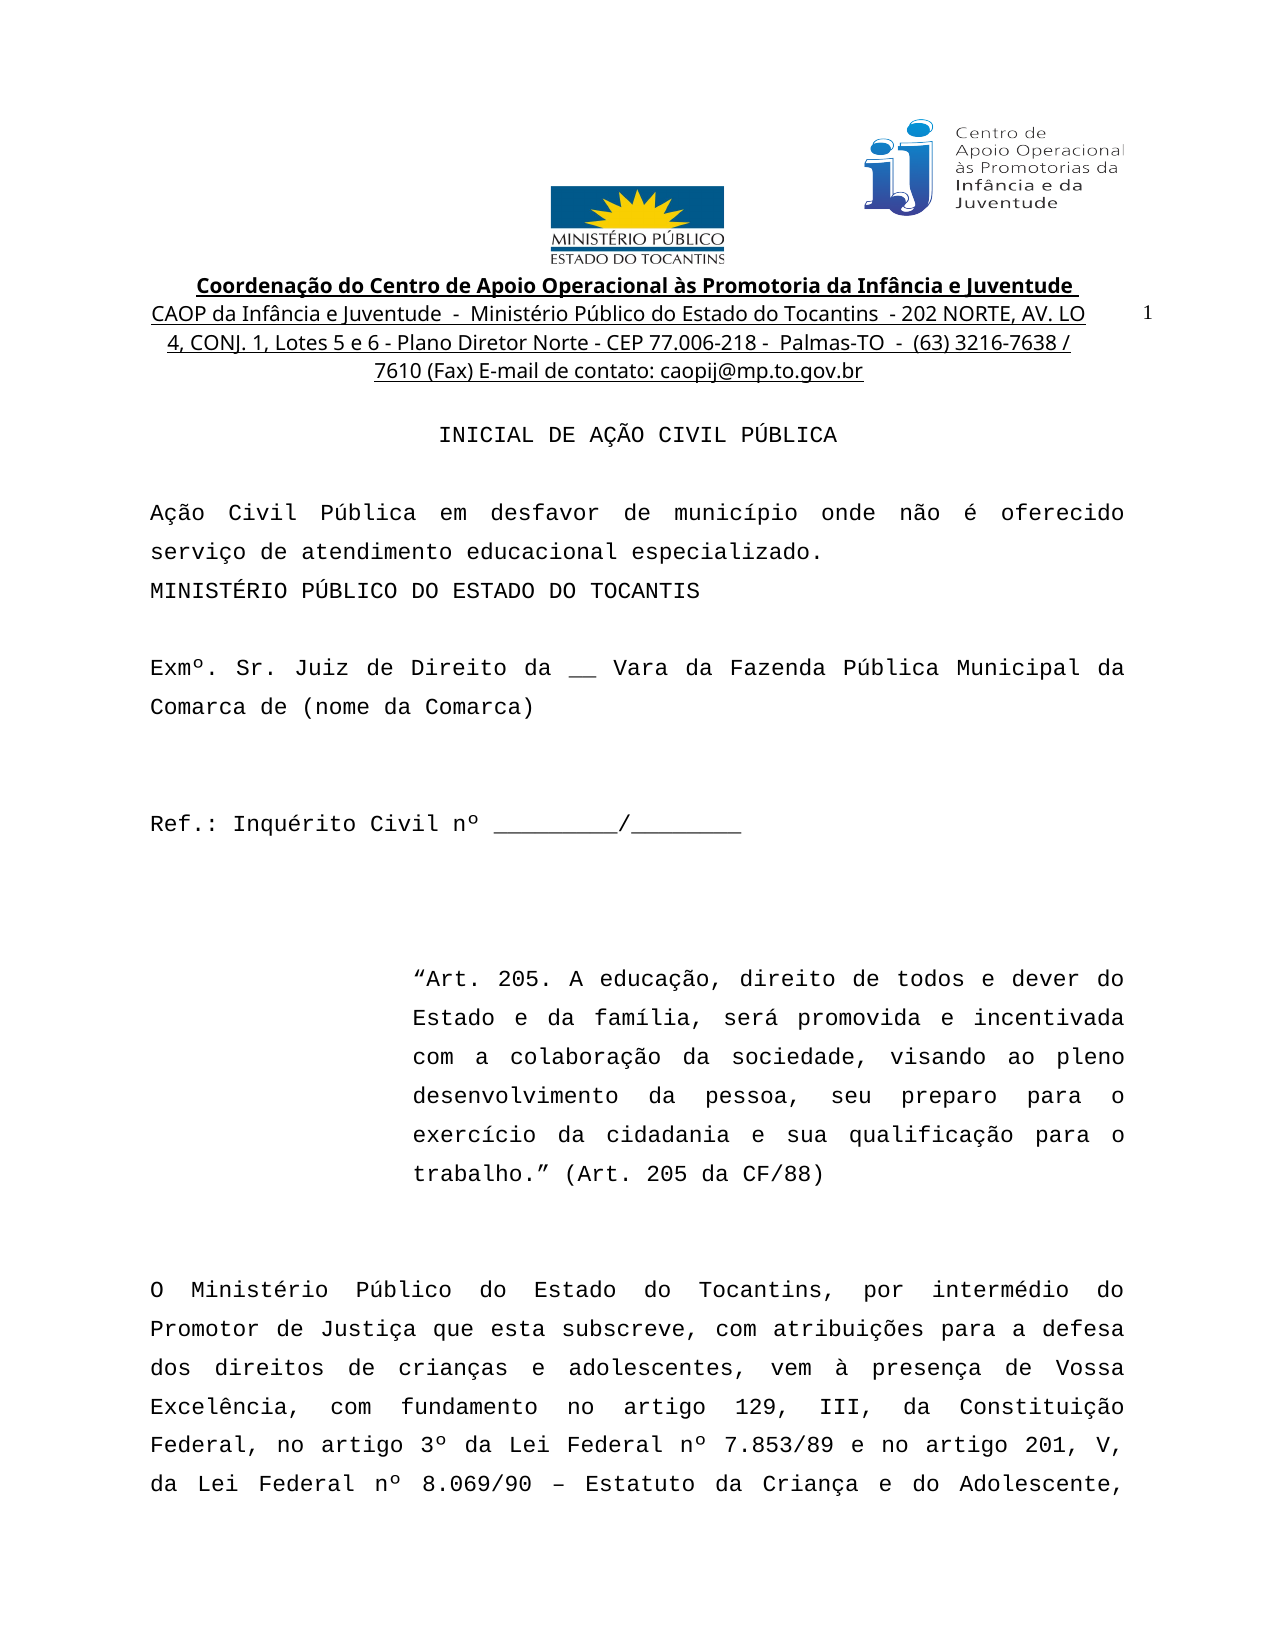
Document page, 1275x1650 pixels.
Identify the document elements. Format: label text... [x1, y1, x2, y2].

text O Ministério Público do Estado do Tocantins, por intermédio do Promotor de Justiça que esta subscreve, com atribuições para a defesa dos direitos de crianças e adolescentes, vem à presença de Vossa Excelência, com fundamento no artigo 129, III, da Constituição Federal, no artigo 3º da Lei Federal nº 7.853/89 e no artigo 201, V, da Lei Federal nº 8.069/90 – Estatuto da Criança e do Adolescente, [150, 1278, 1125, 1499]
text Exmº. Sr. Juiz de Direito da __ Vara da Fazenda Pública Municipal da Comarca de (nome da Comarca) [150, 657, 1125, 722]
text MINISTÉRIO PÚBLICO DO ESTADO DO TOCANTIS [150, 579, 1125, 605]
text Ref.: Inquérito Civil nº _________/________ [150, 812, 1125, 838]
picture [550, 186, 725, 264]
text Ação Civil Pública em desfavor de município onde não é oferecido serviço de atendimento educacional especializado. [150, 501, 1125, 566]
text INICIAL DE AÇÃO CIVIL PÚBLICA [150, 424, 1125, 449]
text “Art. 205. A educação, direito de todos e dever do Estado e da família, será promovida e incentivada com a colaboração da sociedade, visando ao pleno desenvolvimento da pessoa, seu preparo para o exercício da cidadania e sua qualificação para o trabalho.” (Art. 205 da CF/88) [412, 968, 1125, 1188]
picture [864, 119, 1124, 216]
